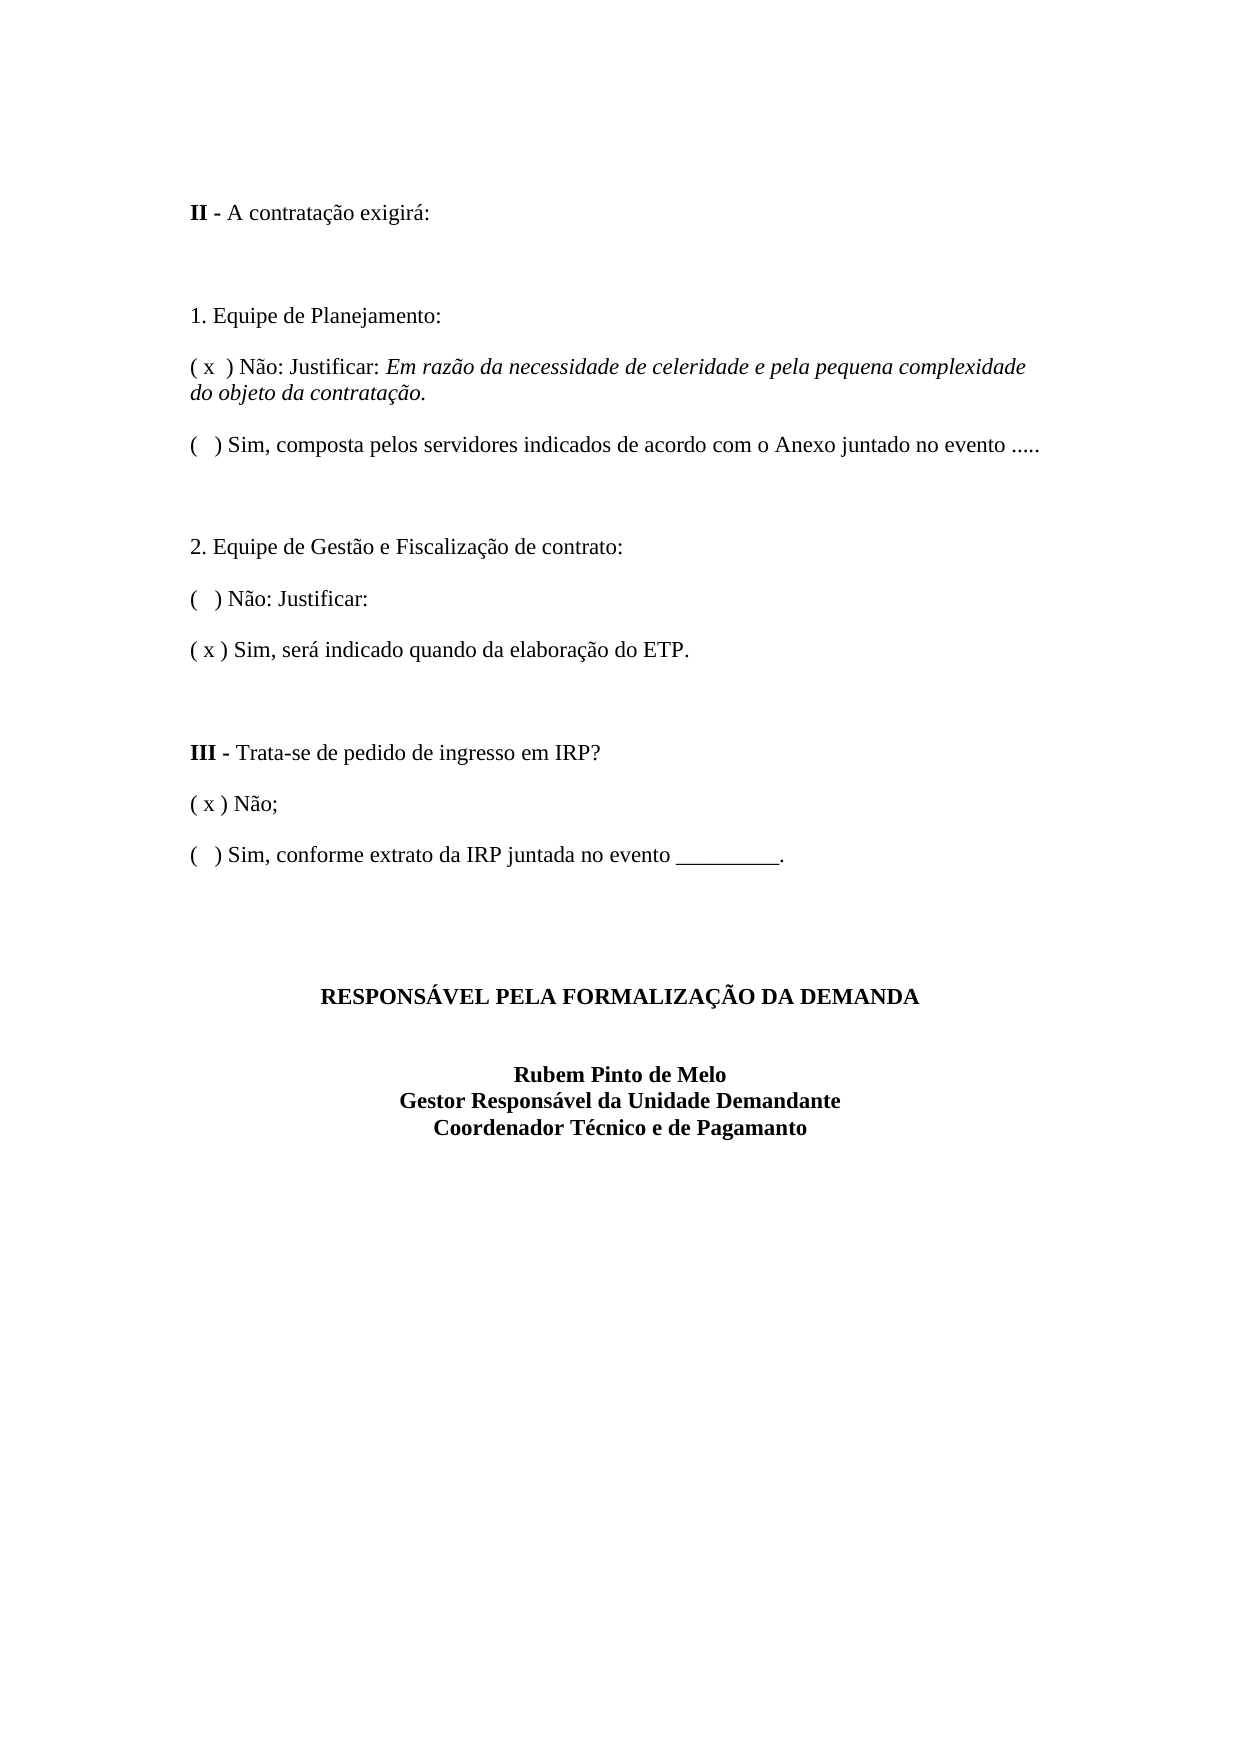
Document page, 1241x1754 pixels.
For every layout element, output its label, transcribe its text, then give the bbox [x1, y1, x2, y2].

text Gestor Responsável da Unidade Demandante [183, 1087, 1057, 1113]
text RESPONSÁVEL PELA FORMALIZAÇÃO DA DEMANDA [183, 983, 1057, 1009]
text III - Trata-se de pedido de ingresso em IRP? [190, 739, 1051, 765]
text Coordenador Técnico e de Pagamanto [183, 1113, 1057, 1140]
text 2. Equipe de Gestão e Fiscalização de contrato: [190, 533, 1051, 560]
text 1. Equipe de Planejamento: [190, 302, 1051, 328]
text ( x ) Não: Justificar: Em razão da necessidade de celeridade e pela pequena complexidade do objeto da contratação. [190, 353, 1051, 406]
text II - A contratação exigirá: [190, 199, 1051, 225]
text Rubem Pinto de Melo [183, 1061, 1057, 1087]
text ( x ) Não; [190, 790, 1051, 817]
text ( x ) Sim, será indicado quando da elaboração do ETP. [190, 636, 1051, 662]
text ( ) Não: Justificar: [190, 585, 1051, 611]
text ( ) Sim, conforme extrato da IRP juntada no evento _________. [190, 842, 1051, 868]
text ( ) Sim, composta pelos servidores indicados de acordo com o Anexo juntado no evento ..... [190, 431, 1051, 457]
